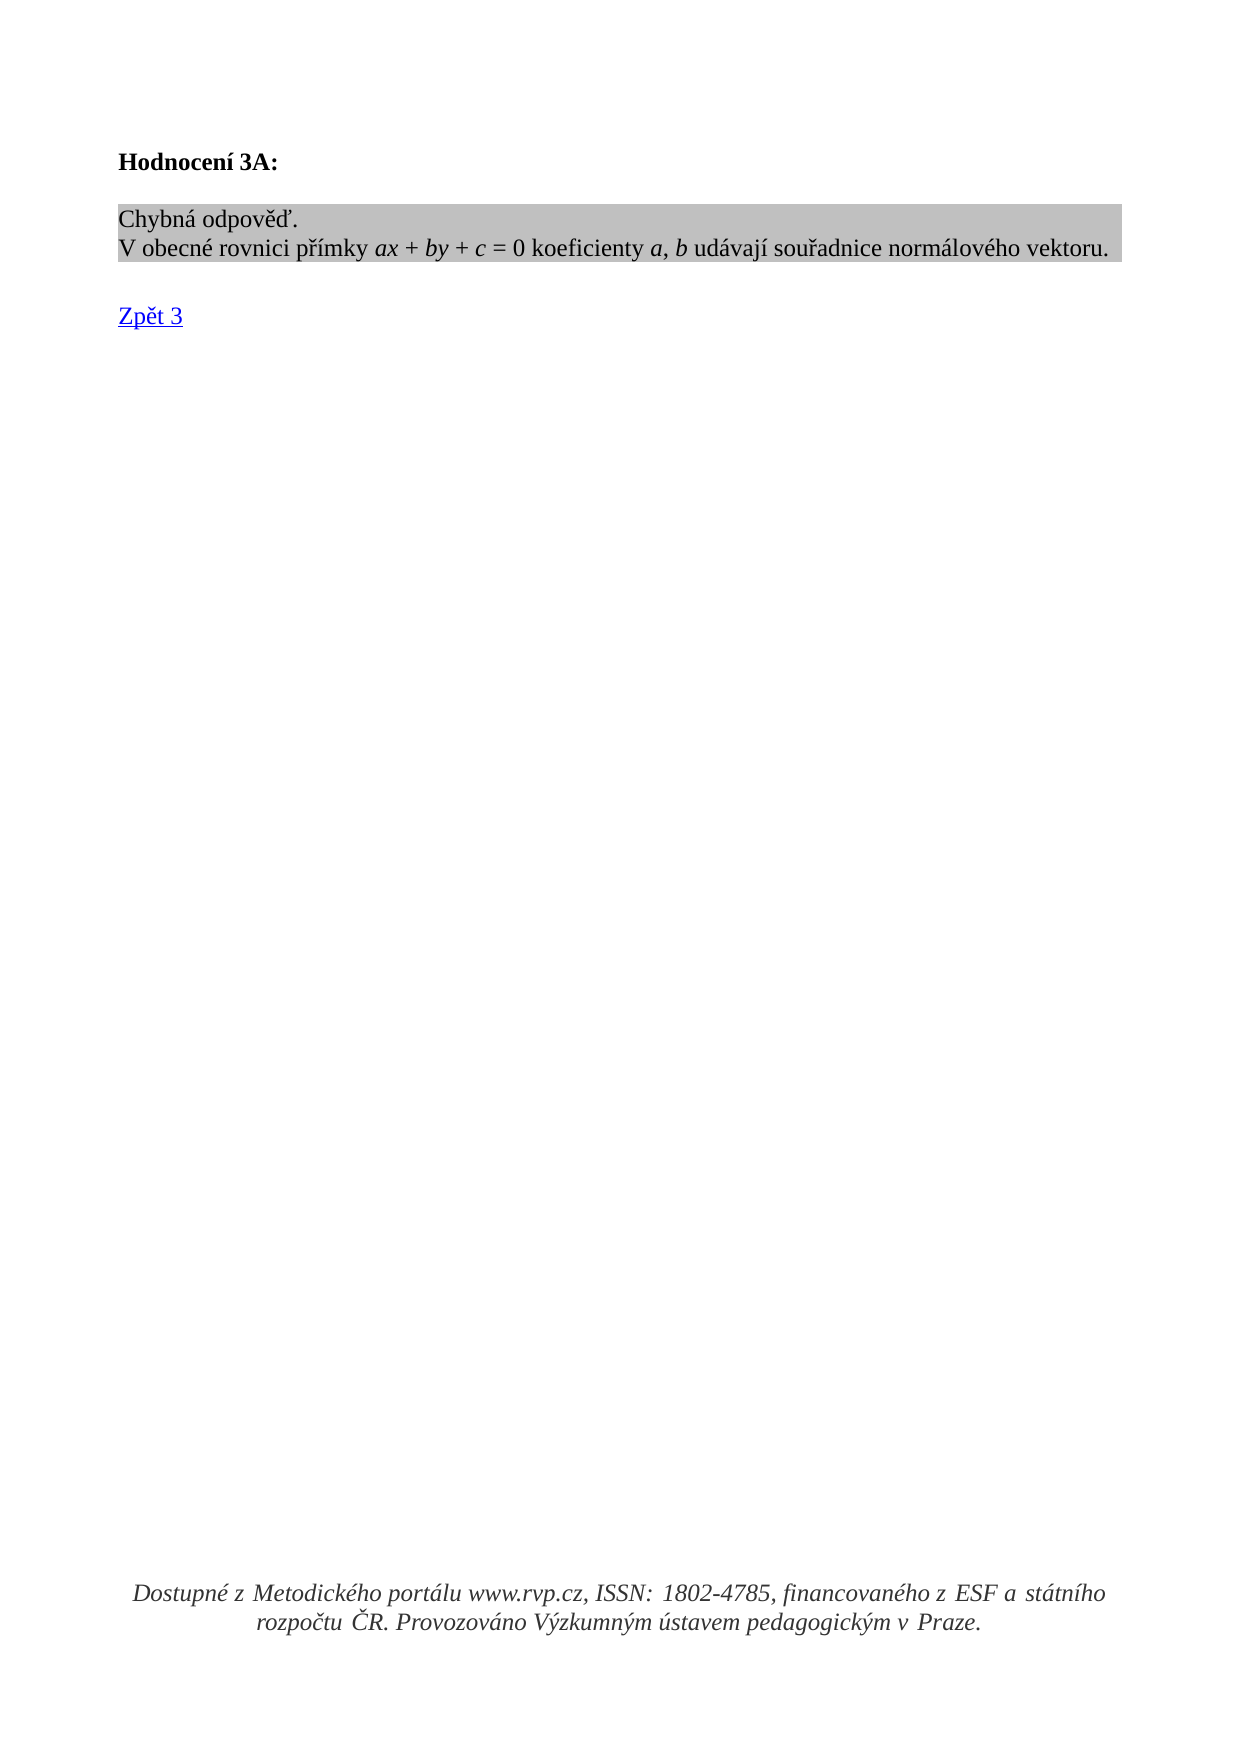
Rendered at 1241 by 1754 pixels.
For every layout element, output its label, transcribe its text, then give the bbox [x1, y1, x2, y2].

text V obecné rovnici přímky ax + by + c = 0 koeficienty a, b udávají souřadnice normálového vektoru. [118, 233, 1122, 262]
text Chybná odpověď. [118, 204, 1122, 233]
text Zpět 3 [118, 301, 1122, 330]
text Hodnocení 3A: [118, 147, 1122, 176]
